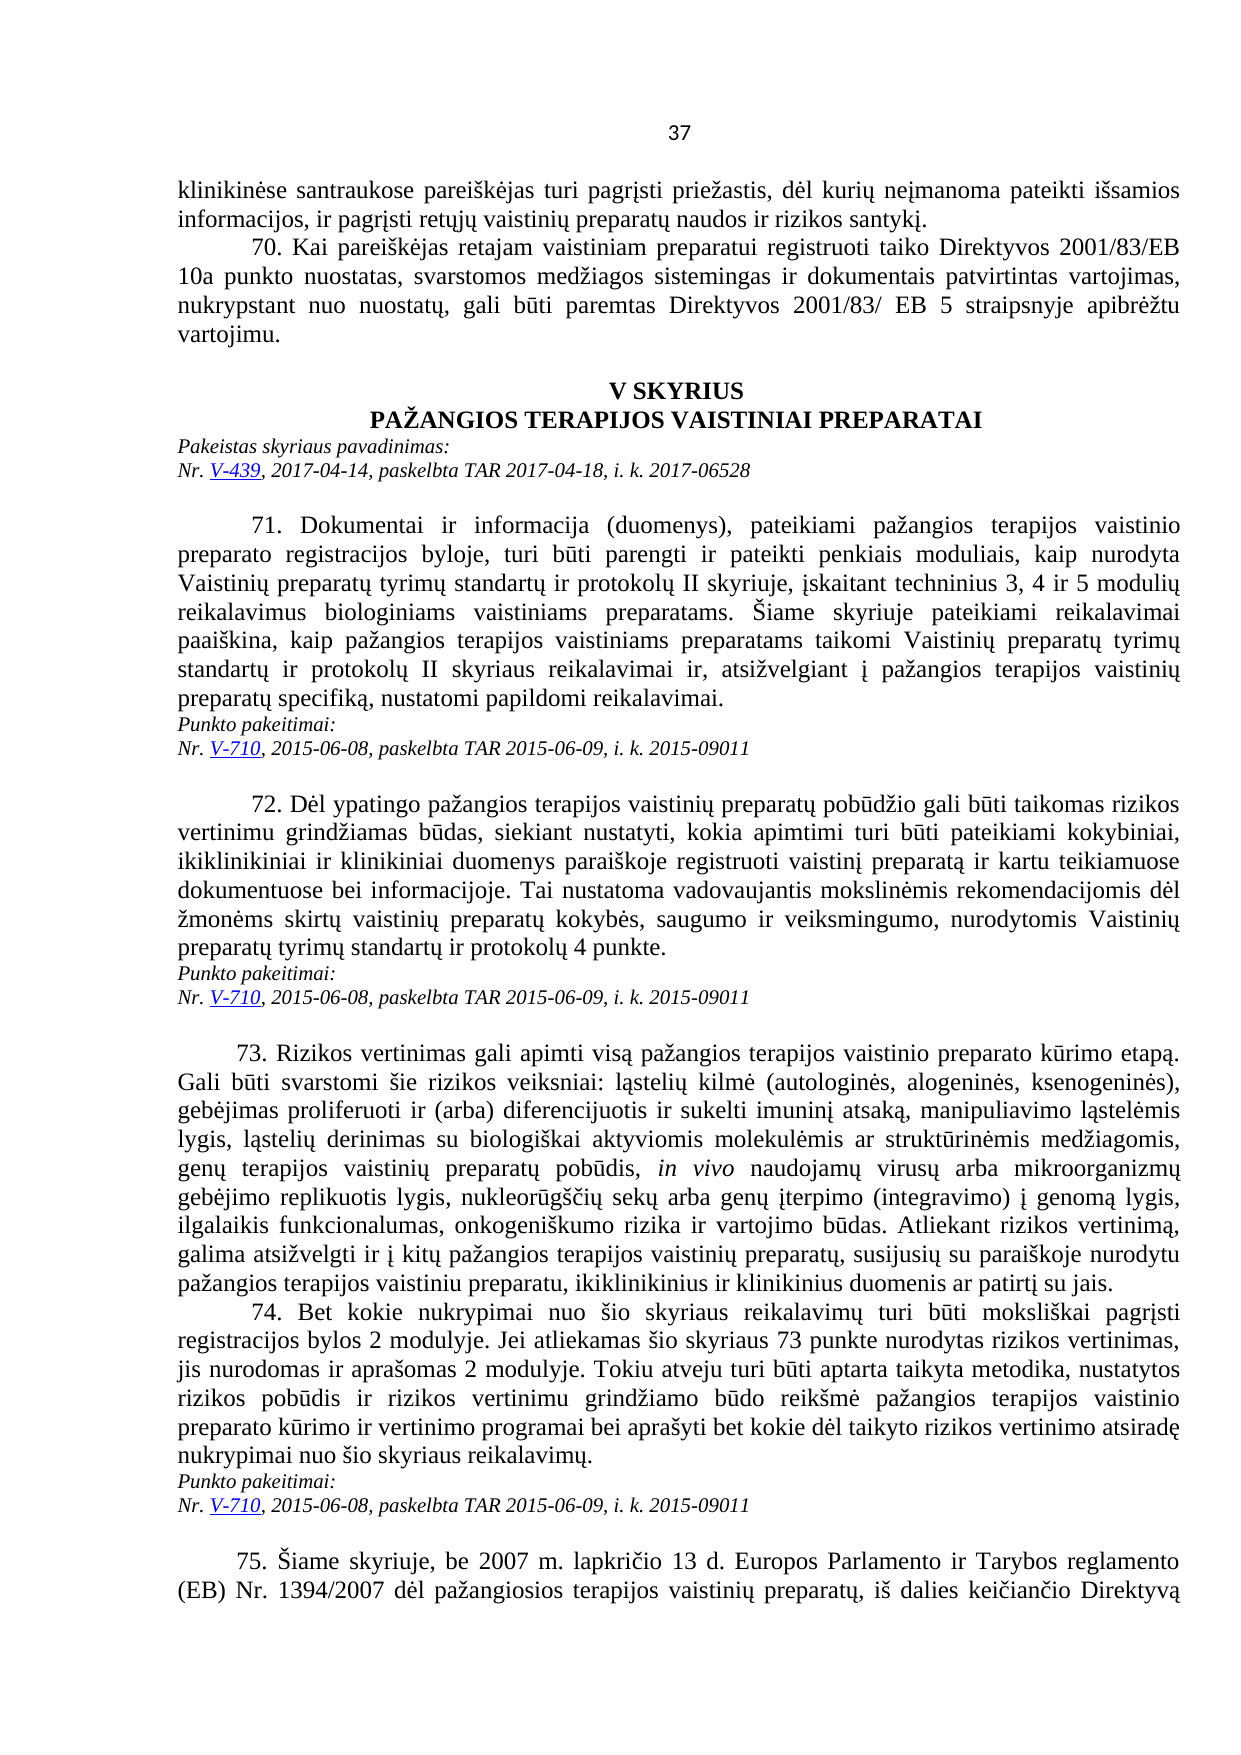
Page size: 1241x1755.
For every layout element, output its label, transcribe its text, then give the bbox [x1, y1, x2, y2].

text V SKYRIUS PAŽANGIOS TERAPIJOS VAISTINIAI PREPARATAI [177, 376, 1181, 434]
text 74. Bet kokie nukrypimai nuo šio skyriaus reikalavimų turi būti moksliškai pagrįsti registracijos bylos 2 modulyje. Jei atliekamas šio skyriaus 73 punkte nurodytas rizikos vertinimas, jis nurodomas ir aprašomas 2 modulyje. Tokiu atveju turi būti aptarta taikyta metodika, nustatytos rizikos pobūdis ir rizikos vertinimu grindžiamo būdo reikšmė pažangios terapijos vaistinio preparato kūrimo ir vertinimo programai bei aprašyti bet kokie dėl taikyto rizikos vertinimo atsiradę nukrypimai nuo šio skyriaus reikalavimų. [177, 1297, 1181, 1469]
text Punkto pakeitimai: [177, 961, 1181, 985]
text Nr. V-439, 2017-04-14, paskelbta TAR 2017-04-18, i. k. 2017-06528 [177, 458, 1181, 482]
text 75. Šiame skyriuje, be 2007 m. lapkričio 13 d. Europos Parlamento ir Tarybos reglamento (EB) Nr. 1394/2007 dėl pažangiosios terapijos vaistinių preparatų, iš dalies keičiančio Direktyvą [177, 1546, 1181, 1604]
text Punkto pakeitimai: [177, 712, 1181, 736]
text 73. Rizikos vertinimas gali apimti visą pažangios terapijos vaistinio preparato kūrimo etapą. Gali būti svarstomi šie rizikos veiksniai: ląstelių kilmė (autologinės, alogeninės, ksenogeninės), gebėjimas proliferuoti ir (arba) diferencijuotis ir sukelti imuninį atsaką, manipuliavimo ląstelėmis lygis, ląstelių derinimas su biologiškai aktyviomis molekulėmis ar struktūrinėmis medžiagomis, genų terapijos vaistinių preparatų pobūdis, in vivo naudojamų virusų arba mikroorganizmų gebėjimo replikuotis lygis, nukleorūgščių sekų arba genų įterpimo (integravimo) į genomą lygis, ilgalaikis funkcionalumas, onkogeniškumo rizika ir vartojimo būdas. Atliekant rizikos vertinimą, galima atsižvelgti ir į kitų pažangios terapijos vaistinių preparatų, susijusių su paraiškoje nurodytu pažangios terapijos vaistiniu preparatu, ikiklinikinius ir klinikinius duomenis ar patirtį su jais. [177, 1038, 1181, 1297]
text Punkto pakeitimai: [177, 1469, 1181, 1493]
text Nr. V-710, 2015-06-08, paskelbta TAR 2015-06-09, i. k. 2015-09011 [177, 985, 1181, 1009]
text klinikinėse santraukose pareiškėjas turi pagrįsti priežastis, dėl kurių neįmanoma pateikti išsamios informacijos, ir pagrįsti retųjų vaistinių preparatų naudos ir rizikos santykį. [177, 175, 1181, 232]
text 70. Kai pareiškėjas retajam vaistiniam preparatui registruoti taiko Direktyvos 2001/83/EB 10a punkto nuostatas, svarstomos medžiagos sistemingas ir dokumentais patvirtintas vartojimas, nukrypstant nuo nuostatų, gali būti paremtas Direktyvos 2001/83/ EB 5 straipsnyje apibrėžtu vartojimu. [177, 232, 1181, 347]
text Nr. V-710, 2015-06-08, paskelbta TAR 2015-06-09, i. k. 2015-09011 [177, 736, 1181, 760]
text 72. Dėl ypatingo pažangios terapijos vaistinių preparatų pobūdžio gali būti taikomas rizikos vertinimu grindžiamas būdas, siekiant nustatyti, kokia apimtimi turi būti pateikiami kokybiniai, ikiklinikiniai ir klinikiniai duomenys paraiškoje registruoti vaistinį preparatą ir kartu teikiamuose dokumentuose bei informacijoje. Tai nustatoma vadovaujantis mokslinėmis rekomendacijomis dėl žmonėms skirtų vaistinių preparatų kokybės, saugumo ir veiksmingumo, nurodytomis Vaistinių preparatų tyrimų standartų ir protokolų 4 punkte. [177, 789, 1181, 961]
text Pakeistas skyriaus pavadinimas: [177, 434, 1181, 458]
text Nr. V-710, 2015-06-08, paskelbta TAR 2015-06-09, i. k. 2015-09011 [177, 1493, 1181, 1517]
text 71. Dokumentai ir informacija (duomenys), pateikiami pažangios terapijos vaistinio preparato registracijos byloje, turi būti parengti ir pateikti penkiais moduliais, kaip nurodyta Vaistinių preparatų tyrimų standartų ir protokolų II skyriuje, įskaitant techninius 3, 4 ir 5 modulių reikalavimus biologiniams vaistiniams preparatams. Šiame skyriuje pateikiami reikalavimai paaiškina, kaip pažangios terapijos vaistiniams preparatams taikomi Vaistinių preparatų tyrimų standartų ir protokolų II skyriaus reikalavimai ir, atsižvelgiant į pažangios terapijos vaistinių preparatų specifiką, nustatomi papildomi reikalavimai. [177, 511, 1181, 712]
